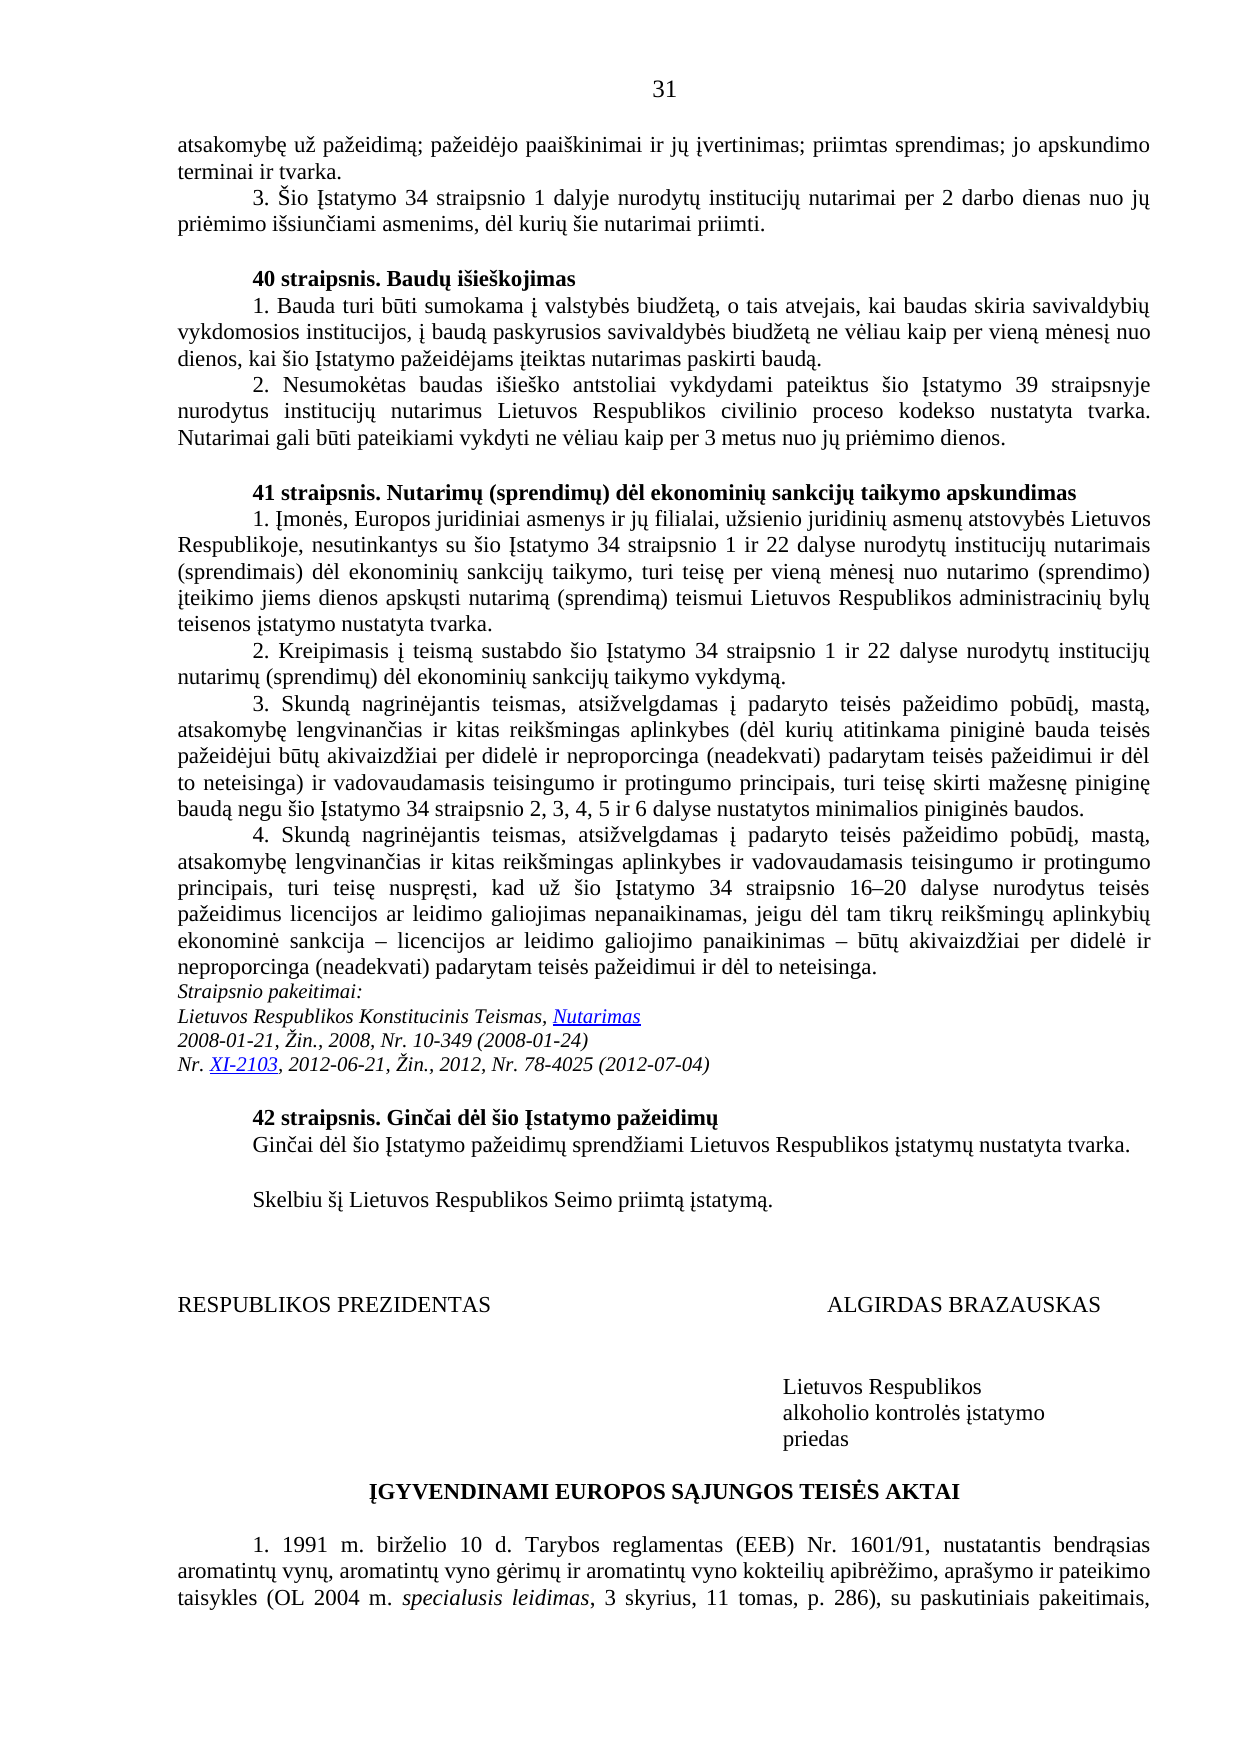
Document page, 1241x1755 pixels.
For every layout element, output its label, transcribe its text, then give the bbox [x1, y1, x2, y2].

text 2008-01-21, Žin., 2008, Nr. 10-349 (2008-01-24) [177, 1028, 1152, 1052]
text Lietuvos Respublikos [783, 1373, 1152, 1399]
text 1. Įmonės, Europos juridiniai asmenys ir jų filialai, užsienio juridinių asmenų atstovybės Lietuvos Respublikoje, nesutinkantys su šio Įstatymo 34 straipsnio 1 ir 22 dalyse nurodytų institucijų nutarimais (sprendimais) dėl ekonominių sankcijų taikymo, turi teisę per vieną mėnesį nuo nutarimo (sprendimo) įteikimo jiems dienos apskųsti nutarimą (sprendimą) teismui Lietuvos Respublikos administracinių bylų teisenos įstatymo nustatyta tvarka. [177, 505, 1152, 637]
text Straipsnio pakeitimai: [177, 979, 1152, 1003]
text 1. Bauda turi būti sumokama į valstybės biudžetą, o tais atvejais, kai baudas skiria savivaldybių vykdomosios institucijos, į baudą paskyrusios savivaldybės biudžetą ne vėliau kaip per vieną mėnesį nuo dienos, kai šio Įstatymo pažeidėjams įteiktas nutarimas paskirti baudą. [177, 292, 1152, 371]
text alkoholio kontrolės įstatymo [783, 1399, 1152, 1426]
text 3. Šio Įstatymo 34 straipsnio 1 dalyje nurodytų institucijų nutarimai per 2 darbo dienas nuo jų priėmimo išsiunčiami asmenims, dėl kurių šie nutarimai priimti. [177, 184, 1152, 237]
text Skelbiu šį Lietuvos Respublikos Seimo priimtą įstatymą. [177, 1186, 1152, 1212]
text atsakomybę už pažeidimą; pažeidėjo paaiškinimai ir jų įvertinimas; priimtas sprendimas; jo apskundimo terminai ir tvarka. [177, 131, 1152, 184]
text RESPUBLIKOS PREZIDENTAS ALGIRDAS BRAZAUSKAS [177, 1291, 1152, 1318]
text Lietuvos Respublikos Konstitucinis Teismas, Nutarimas [177, 1003, 1152, 1028]
text 42 straipsnis. Ginčai dėl šio Įstatymo pažeidimų [177, 1104, 1152, 1131]
text Ginčai dėl šio Įstatymo pažeidimų sprendžiami Lietuvos Respublikos įstatymų nustatyta tvarka. [177, 1131, 1152, 1157]
text 4. Skundą nagrinėjantis teismas, atsižvelgdamas į padaryto teisės pažeidimo pobūdį, mastą, atsakomybę lengvinančias ir kitas reikšmingas aplinkybes ir vadovaudamasis teisingumo ir protingumo principais, turi teisę nuspręsti, kad už šio Įstatymo 34 straipsnio 16–20 dalyse nurodytus teisės pažeidimus licencijos ar leidimo galiojimas nepanaikinamas, jeigu dėl tam tikrų reikšmingų aplinkybių ekonominė sankcija – licencijos ar leidimo galiojimo panaikinimas – būtų akivaizdžiai per didelė ir neproporcinga (neadekvati) padarytam teisės pažeidimui ir dėl to neteisinga. [177, 821, 1152, 979]
text 3. Skundą nagrinėjantis teismas, atsižvelgdamas į padaryto teisės pažeidimo pobūdį, mastą, atsakomybę lengvinančias ir kitas reikšmingas aplinkybes (dėl kurių atitinkama piniginė bauda teisės pažeidėjui būtų akivaizdžiai per didelė ir neproporcinga (neadekvati) padarytam teisės pažeidimui ir dėl to neteisinga) ir vadovaudamasis teisingumo ir protingumo principais, turi teisę skirti mažesnę piniginę baudą negu šio Įstatymo 34 straipsnio 2, 3, 4, 5 ir 6 dalyse nustatytos minimalios piniginės baudos. [177, 689, 1152, 821]
text 41 straipsnis. Nutarimų (sprendimų) dėl ekonominių sankcijų taikymo apskundimas [252, 479, 1152, 505]
text 2. Nesumokėtas baudas išieško antstoliai vykdydami pateiktus šio Įstatymo 39 straipsnyje nurodytus institucijų nutarimus Lietuvos Respublikos civilinio proceso kodekso nustatyta tvarka. Nutarimai gali būti pateikiami vykdyti ne vėliau kaip per 3 metus nuo jų priėmimo dienos. [177, 371, 1152, 450]
text 1. 1991 m. birželio 10 d. Tarybos reglamentas (EEB) Nr. 1601/91, nustatantis bendrąsias aromatintų vynų, aromatintų vyno gėrimų ir aromatintų vyno kokteilių apibrėžimo, aprašymo ir pateikimo taisykles (OL 2004 m. specialusis leidimas, 3 skyrius, 11 tomas, p. 286), su paskutiniais pakeitimais, [177, 1531, 1152, 1610]
text Nr. XI-2103, 2012-06-21, Žin., 2012, Nr. 78-4025 (2012-07-04) [177, 1052, 1152, 1076]
text ĮGYVENDINAMI EUROPOS SĄJUNGOS TEISĖS AKTAI [177, 1478, 1152, 1504]
text 40 straipsnis. Baudų išieškojimas [177, 266, 1152, 292]
text priedas [783, 1426, 1152, 1452]
text 2. Kreipimasis į teismą sustabdo šio Įstatymo 34 straipsnio 1 ir 22 dalyse nurodytų institucijų nutarimų (sprendimų) dėl ekonominių sankcijų taikymo vykdymą. [177, 637, 1152, 689]
